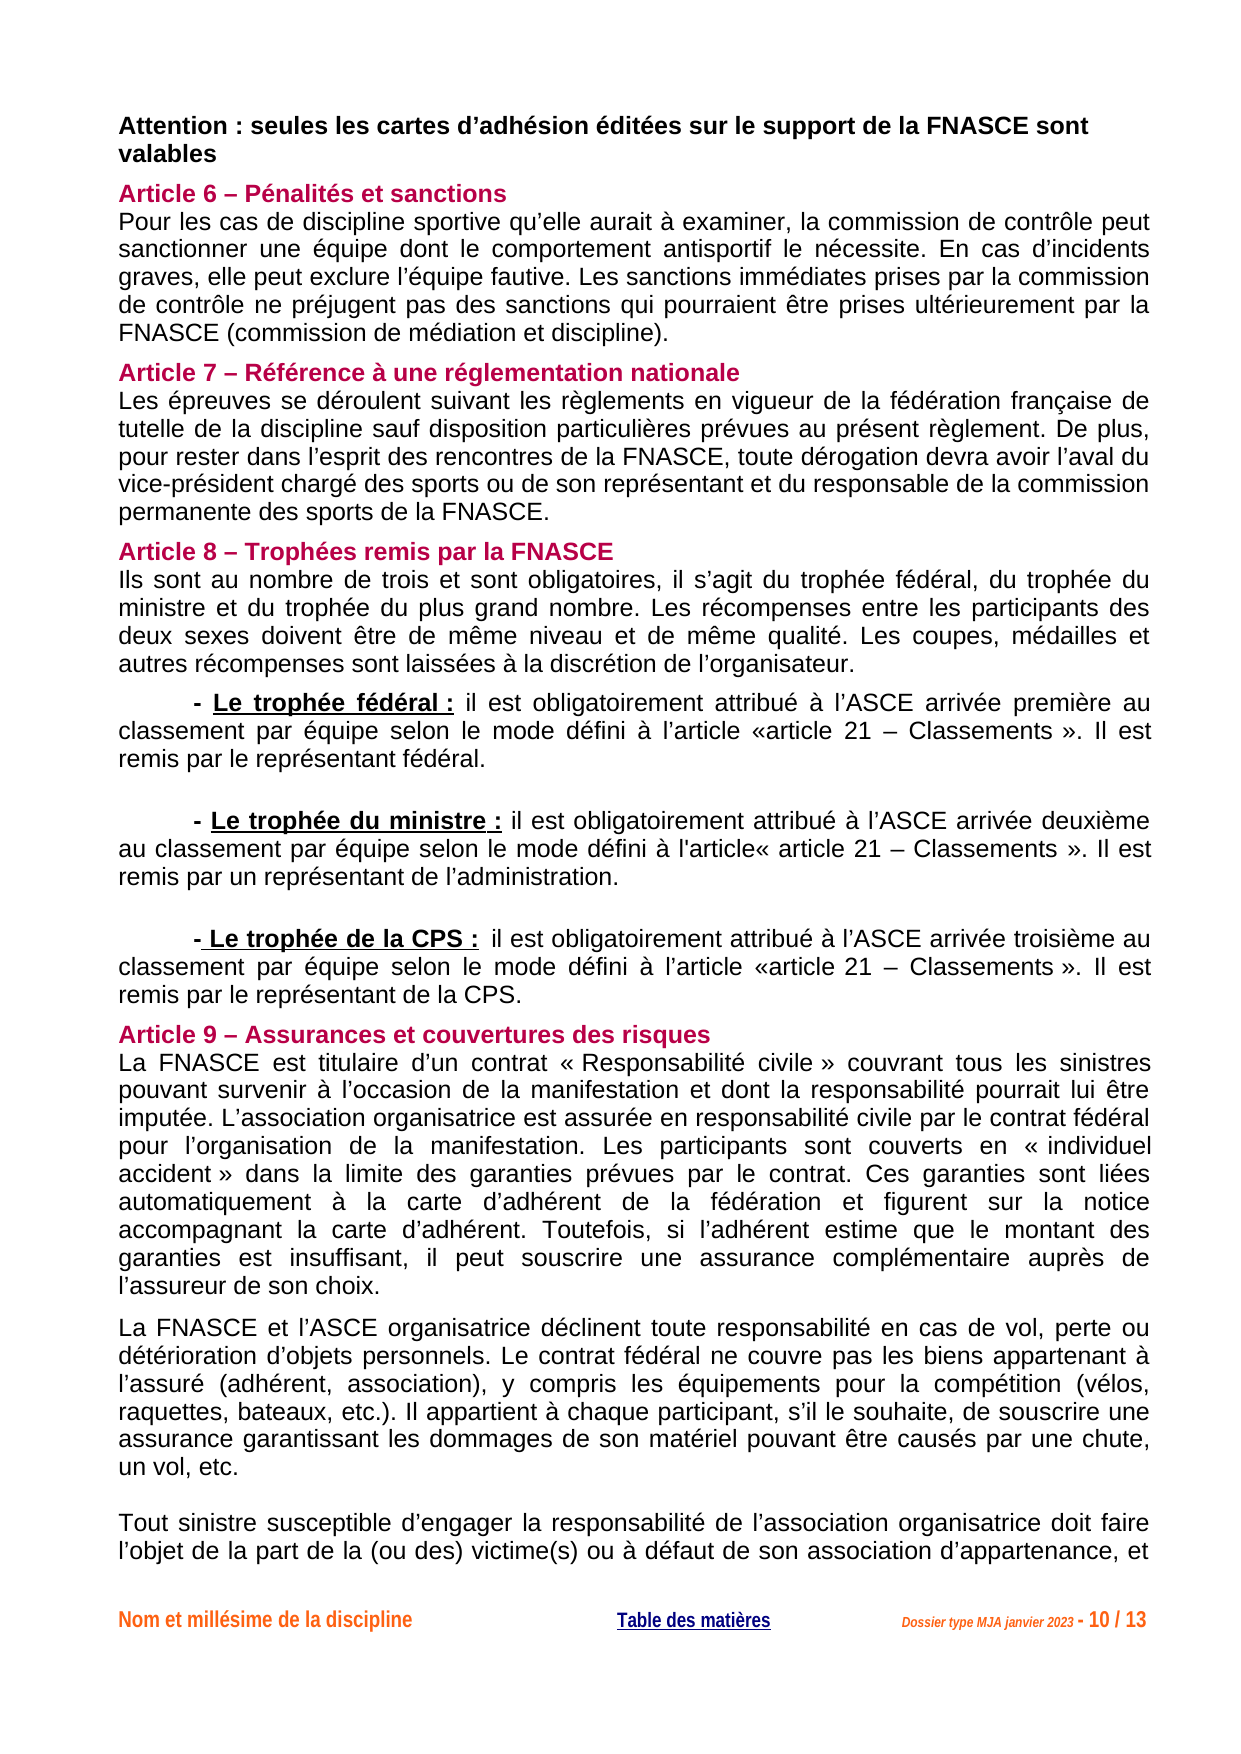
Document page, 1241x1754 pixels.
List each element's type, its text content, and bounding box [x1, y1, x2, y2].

text La FNASCE est titulaire d’un contrat « Responsabilité civile » couvrant tous les sinistres pouvant survenir à l’occasion de la manifestation et dont la responsabilité pourrait lui être imputée. L’association organisatrice est assurée en responsabilité civile par le contrat fédéral pour l’organisation de la manifestation. Les participants sont couverts en « individuel accident » dans la limite des garanties prévues par le contrat. Ces garanties sont liées automatiquement à la carte d’adhérent de la fédération et figurent sur la notice accompagnant la carte d’adhérent. Toutefois, si l’adhérent estime que le montant des garanties est insuffisant, il peut souscrire une assurance complémentaire auprès de l’assureur de son choix. [118, 1048, 1152, 1299]
text Pour les cas de discipline sportive qu’elle aurait à examiner, la commission de contrôle peut sanctionner une équipe dont le comportement antisportif le nécessite. En cas d’incidents graves, elle peut exclure l’équipe fautive. Les sanctions immédiates prises par la commission de contrôle ne préjugent pas des sanctions qui pourraient être prises ultérieurement par la FNASCE (commission de médiation et discipline). [118, 207, 1152, 347]
text Article 6 – Pénalités et sanctions [118, 179, 1152, 207]
text Tout sinistre susceptible d’engager la responsabilité de l’association organisatrice doit faire l’objet de la part de la (ou des) victime(s) ou à défaut de son association d’appartenance, et [118, 1509, 1152, 1565]
text Article 7 – Référence à une réglementation nationale [118, 359, 1152, 387]
text - Le trophée du ministre : il est obligatoirement attribué à l’ASCE arrivée deuxième au classement par équipe selon le mode défini à l'article« article 21 – Classements ». Il est remis par un représentant de l’administration. [118, 807, 1152, 891]
text - Le trophée de la CPS : il est obligatoirement attribué à l’ASCE arrivée troisième au classement par équipe selon le mode défini à l’article «article 21 – Classements ». Il est remis par le représentant de la CPS. [118, 925, 1152, 1009]
text Les épreuves se déroulent suivant les règlements en vigueur de la fédération française de tutelle de la discipline sauf disposition particulières prévues au présent règlement. De plus, pour rester dans l’esprit des rencontres de la FNASCE, toute dérogation devra avoir l’aval du vice-président chargé des sports ou de son représentant et du responsable de la commission permanente des sports de la FNASCE. [118, 387, 1152, 526]
text - Le trophée fédéral : il est obligatoirement attribué à l’ASCE arrivée première au classement par équipe selon le mode défini à l’article «article 21 – Classements ». Il est remis par le représentant fédéral. [118, 689, 1152, 773]
text Article 9 – Assurances et couvertures des risques [118, 1020, 1152, 1048]
text Ils sont au nombre de trois et sont obligatoires, il s’agit du trophée fédéral, du trophée du ministre et du trophée du plus grand nombre. Les récompenses entre les participants des deux sexes doivent être de même niveau et de même qualité. Les coupes, médailles et autres récompenses sont laissées à la discrétion de l’organisateur. [118, 566, 1152, 677]
text Article 8 – Trophées remis par la FNASCE [118, 538, 1152, 566]
list Attention : seules les cartes d’adhésion éditées sur le support de la FNASCE sont valables [83, 112, 1152, 168]
text La FNASCE et l’ASCE organisatrice déclinent toute responsabilité en cas de vol, perte ou détérioration d’objets personnels. Le contrat fédéral ne couvre pas les biens appartenant à l’assuré (adhérent, association), y compris les équipements pour la compétition (vélos, raquettes, bateaux, etc.). Il appartient à chaque participant, s’il le souhaite, de souscrire une assurance garantissant les dommages de son matériel pouvant être causés par une chute, un vol, etc. [118, 1313, 1152, 1481]
